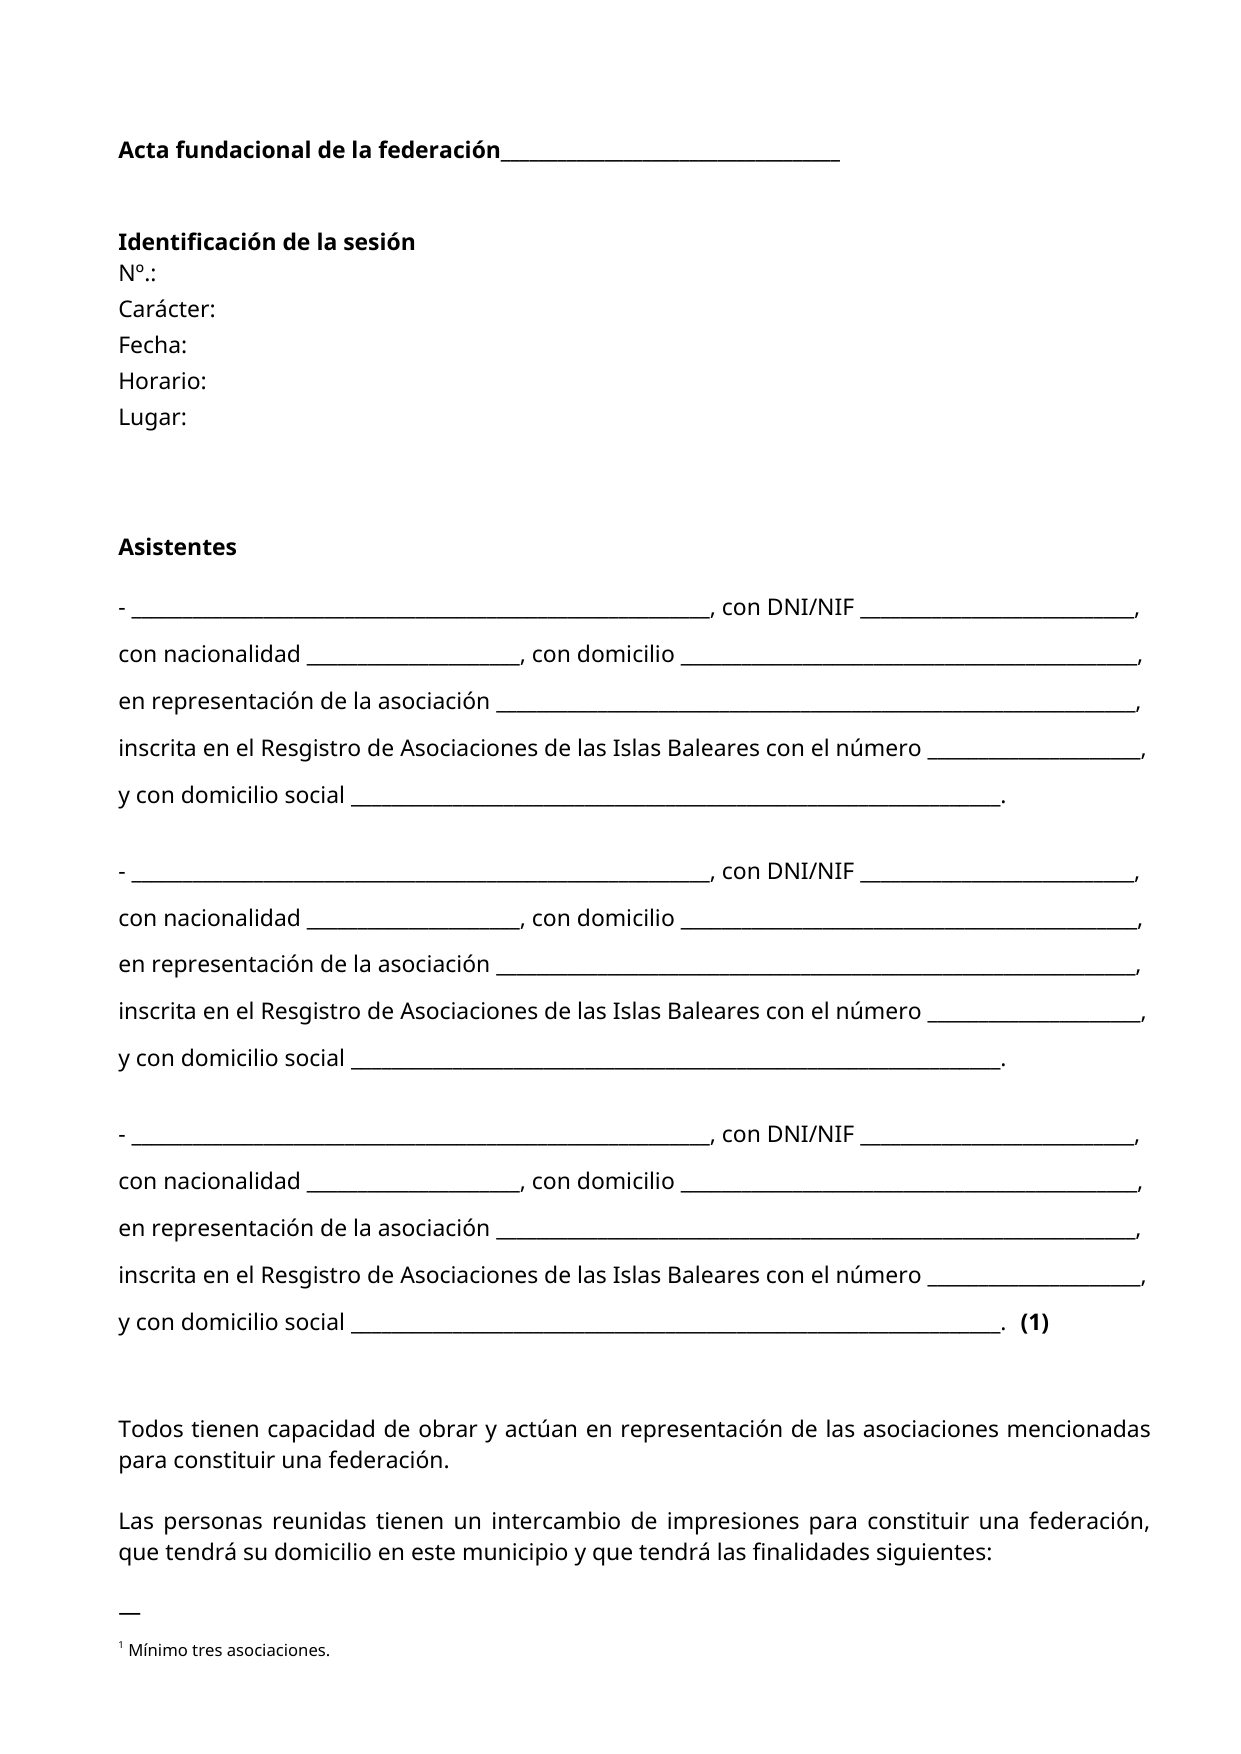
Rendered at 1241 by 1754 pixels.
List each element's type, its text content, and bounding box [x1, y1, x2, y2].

text Fecha: [118, 329, 1211, 360]
text - _________________________________________________________, con DNI/NIF ___________________________, con nacionalidad _____________________, con domicilio _____________________________________________, en representación de la asociación _______________________________________________________________, inscrita en el Resgistro de Asociaciones de las Islas Baleares con el número _____________________, y con domicilio social ________________________________________________________________. [118, 854, 1152, 1073]
text Acta fundacional de la federación____________________________________ [118, 134, 1211, 166]
text Todos tienen capacidad de obrar y actúan en representación de las asociaciones mencionadas para constituir una federación. [118, 1413, 1152, 1475]
text Identificación de la sesión [118, 226, 1211, 257]
text Lugar: [118, 401, 1211, 432]
text — [118, 1596, 1211, 1627]
text Nº.: [118, 257, 1211, 288]
text Las personas reunidas tienen un intercambio de impresiones para constituir una federación, que tendrá su domicilio en este municipio y que tendrá las finalidades siguientes: [118, 1504, 1152, 1567]
text Carácter: [118, 293, 1211, 324]
text - _________________________________________________________, con DNI/NIF ___________________________, con nacionalidad _____________________, con domicilio _____________________________________________, en representación de la asociación _______________________________________________________________, inscrita en el Resgistro de Asociaciones de las Islas Baleares con el número _____________________, y con domicilio social ________________________________________________________________. [118, 591, 1152, 810]
text Horario: [118, 365, 1211, 396]
text Asistentes [118, 531, 1211, 562]
text - _________________________________________________________, con DNI/NIF ___________________________, con nacionalidad _____________________, con domicilio _____________________________________________, en representación de la asociación _______________________________________________________________, inscrita en el Resgistro de Asociaciones de las Islas Baleares con el número _____________________, y con domicilio social ________________________________________________________________. (1) [118, 1118, 1152, 1337]
